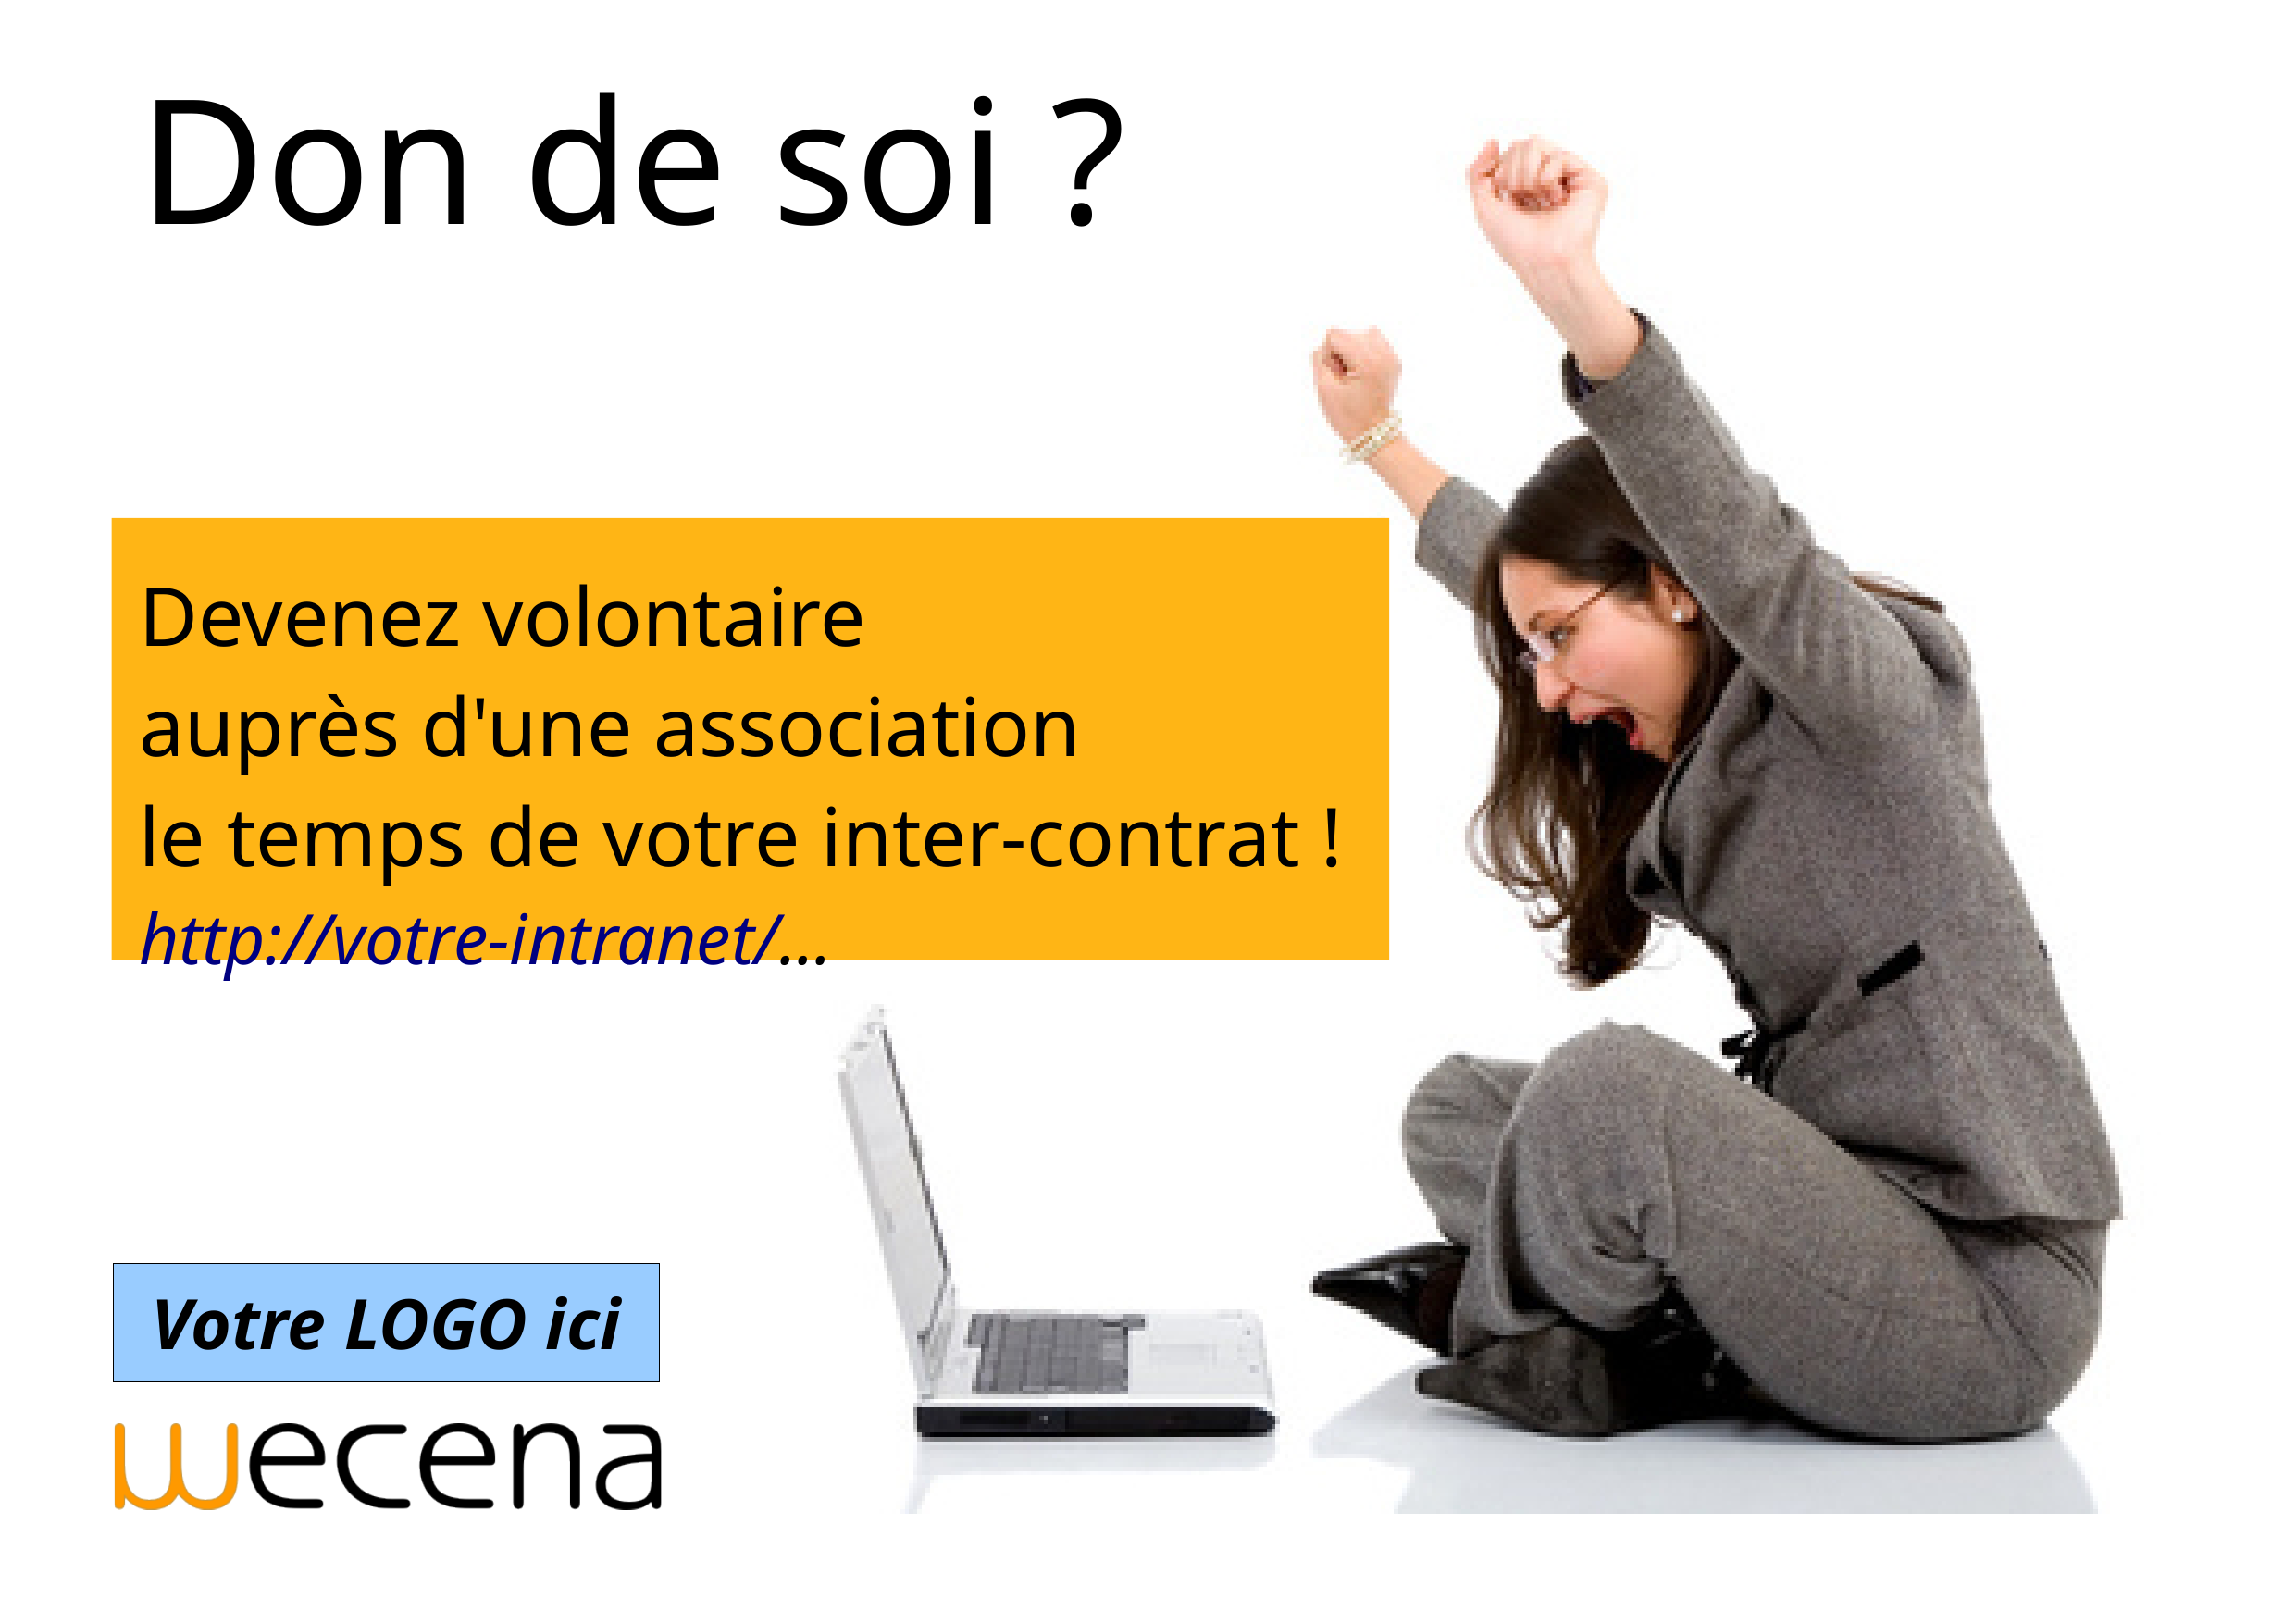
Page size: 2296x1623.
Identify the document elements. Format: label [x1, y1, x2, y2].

picture [753, 109, 2187, 1514]
picture [114, 1423, 662, 1510]
